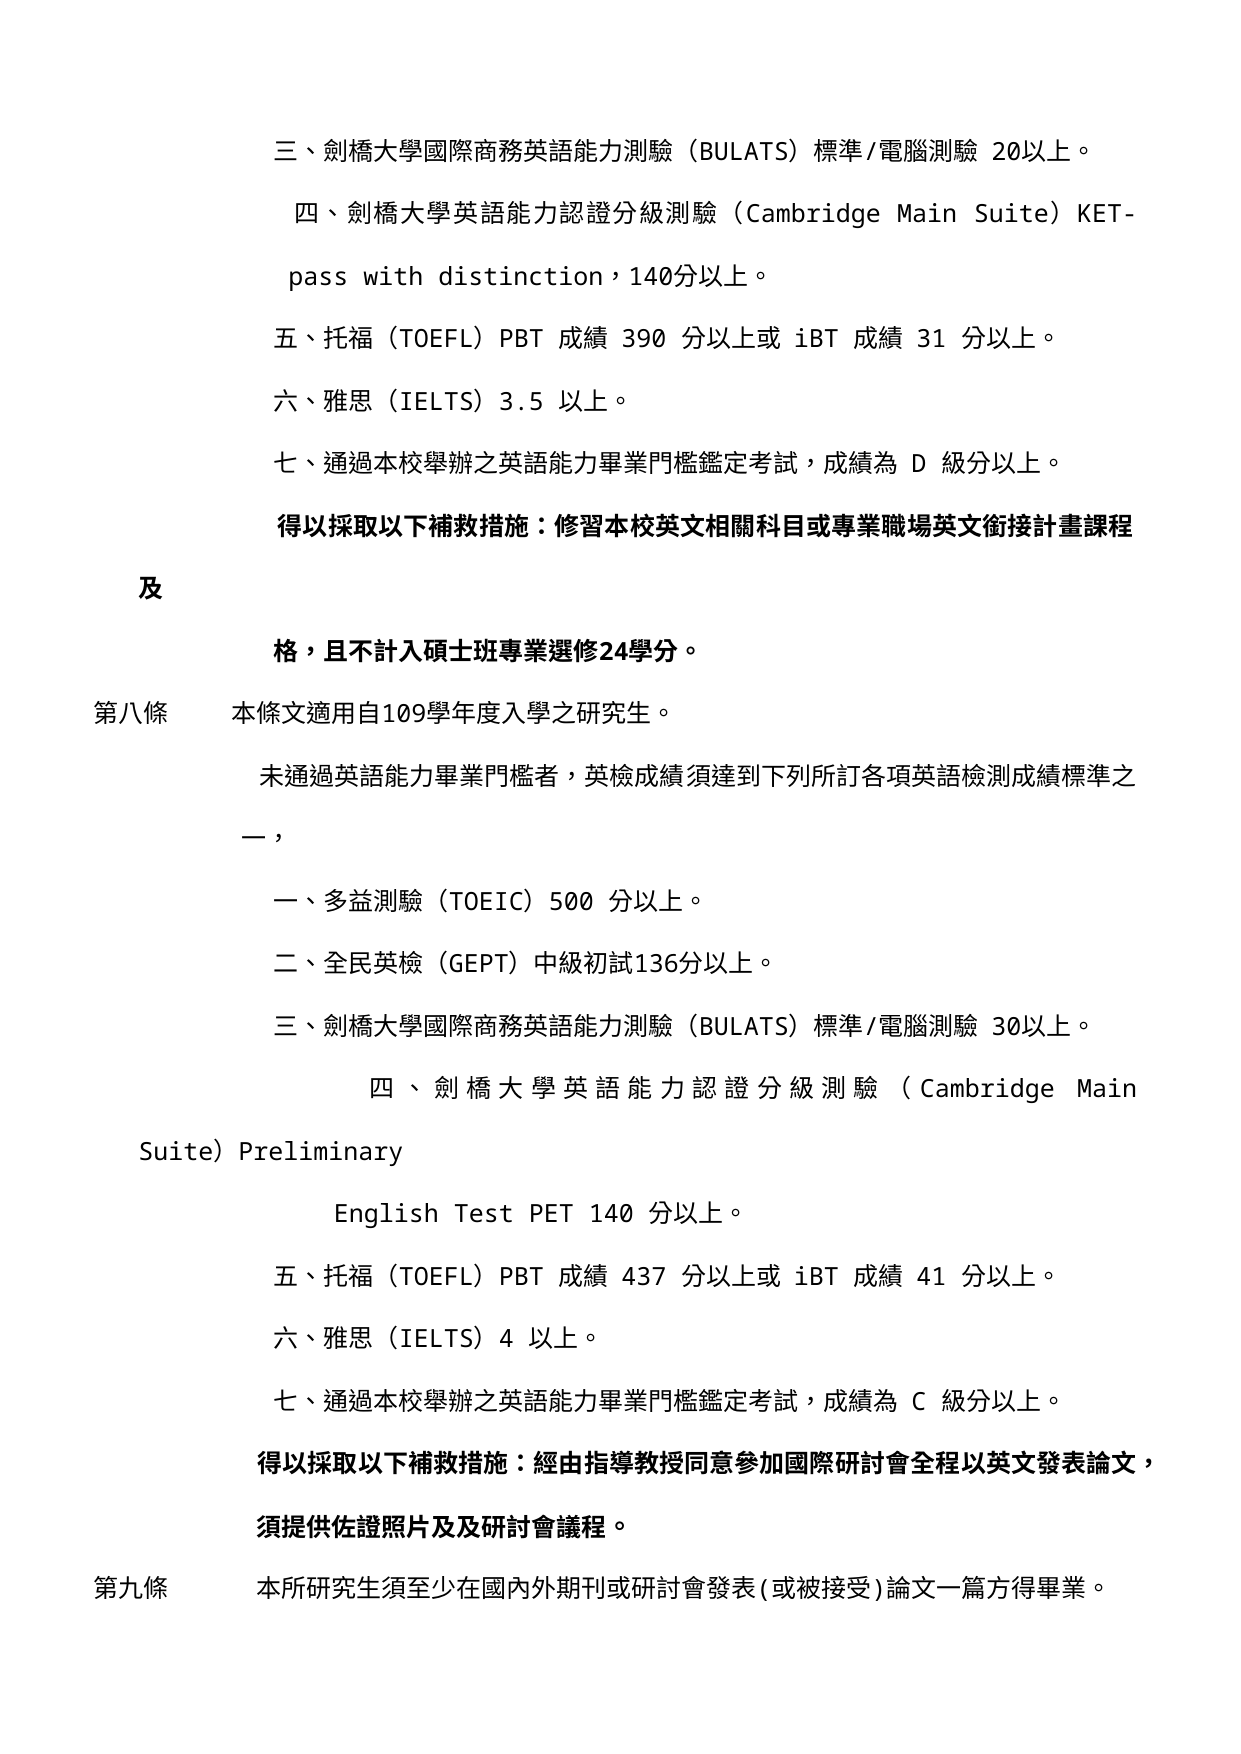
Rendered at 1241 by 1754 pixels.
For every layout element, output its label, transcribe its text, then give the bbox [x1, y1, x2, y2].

text 未通過英語能力畢業門檻者，英檢成績須達到下列所訂各項英語檢測成績標準之一， [94, 733, 1137, 858]
text 五、托福（TOEFL）PBT 成績 390 分以上或 iBT 成績 31 分以上。 [94, 295, 1137, 358]
text English Test PET 140 分以上。 [94, 1170, 1137, 1233]
text 得以採取以下補救措施：修習本校英文相關科目或專業職場英文銜接計畫課程及 [94, 483, 1137, 608]
text 得以採取以下補救措施：經由指導教授同意參加國際研討會全程以英文發表論文，須提供佐證照片及及研討會議程。 [212, 1420, 1137, 1545]
text 格，且不計入碩士班專業選修24學分。 [94, 608, 1137, 670]
text 五、托福（TOEFL）PBT 成績 437 分以上或 iBT 成績 41 分以上。 [94, 1233, 1137, 1295]
text 四、劍橋大學英語能力認證分級測驗（Cambridge Main Suite）Preliminary [94, 1045, 1137, 1170]
text 三、劍橋大學國際商務英語能力測驗（BULATS）標準/電腦測驗 30以上。 [94, 983, 1137, 1045]
text 六、雅思（IELTS）3.5 以上。 [94, 358, 1137, 420]
text 三、劍橋大學國際商務英語能力測驗（BULATS）標準/電腦測驗 20以上。 [94, 108, 1137, 170]
text 七、通過本校舉辦之英語能力畢業門檻鑑定考試，成績為 C 級分以上。 [94, 1358, 1137, 1420]
text 第九條 本所研究生須至少在國內外期刊或研討會發表(或被接受)論文一篇方得畢業。 [94, 1545, 1137, 1608]
text 四、劍橋大學英語能力認證分級測驗（Cambridge Main Suite）KET-pass with distinction，140分以上。 [94, 170, 1137, 295]
text 七、通過本校舉辦之英語能力畢業門檻鑑定考試，成績為 D 級分以上。 [94, 420, 1137, 483]
text 六、雅思（IELTS）4 以上。 [94, 1295, 1137, 1358]
text 二、全民英檢（GEPT）中級初試136分以上。 [94, 920, 1137, 983]
text 一、多益測驗（TOEIC）500 分以上。 [94, 858, 1137, 920]
text 第八條 本條文適用自109學年度入學之研究生。 [94, 670, 1137, 733]
